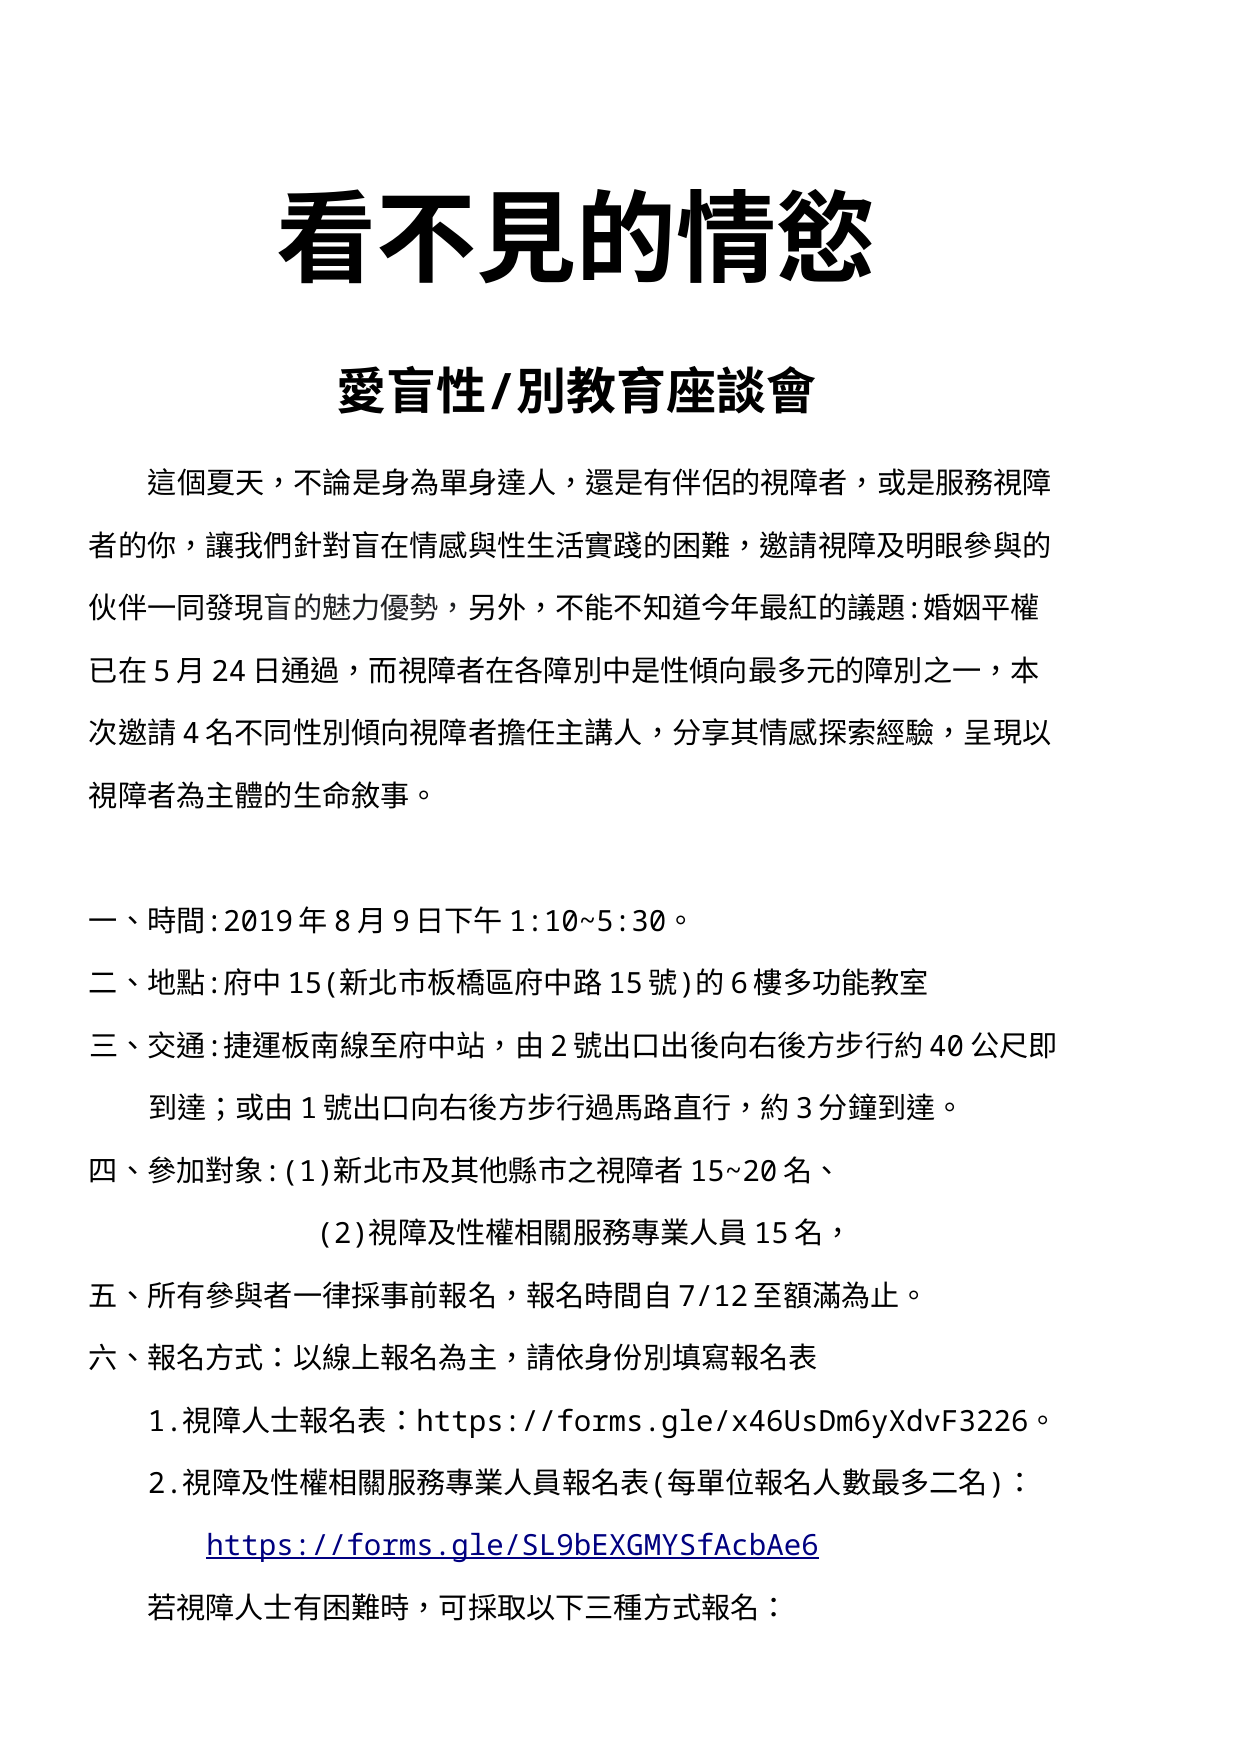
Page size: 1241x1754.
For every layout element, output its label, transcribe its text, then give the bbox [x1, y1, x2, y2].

text 一、時間:2019年8月9日下午1:10~5:30。 [89, 877, 1063, 939]
text 四、參加對象:(1)新北市及其他縣市之視障者15~20名、 [89, 1127, 1063, 1189]
text 愛盲性/別教育座談會 [89, 314, 1063, 439]
text 三、交通:捷運板南線至府中站，由2號出口出後向右後方步行約40公尺即到達；或由1號出口向右後方步行過馬路直行，約3分鐘到達。 [89, 1002, 1063, 1127]
text 2.視障及性權相關服務專業人員報名表(每單位報名人數最多二名)：https://forms.gle/SL9bEXGMYSfAcbAe6 [148, 1439, 1063, 1564]
text 若視障人士有困難時，可採取以下三種方式報名： [89, 1564, 1063, 1627]
text 六、報名方式：以線上報名為主，請依身份別填寫報名表 [89, 1314, 1063, 1377]
text (2)視障及性權相關服務專業人員15名， [89, 1189, 1063, 1252]
text 1.視障人士報名表：https://forms.gle/x46UsDm6yXdvF3226。 [147, 1377, 1063, 1439]
text 二、地點:府中15(新北市板橋區府中路15號)的6樓多功能教室 [89, 939, 1063, 1002]
text 這個夏天，不論是身為單身達人，還是有伴侶的視障者，或是服務視障者的你，讓我們針對盲在情感與性生活實踐的困難，邀請視障及明眼參與的伙伴一同發現盲的魅力優勢，另外，不能不知道今年最紅的議題:婚姻平權已在5月24日通過，而視障者在各障別中是性傾向最多元的障別之一，本次邀請4名不同性別傾向視障者擔任主講人，分享其情感探索經驗，呈現以視障者為主體的生命敘事。 [89, 439, 1063, 814]
text 看不見的情慾 [89, 127, 1063, 314]
text 五、所有參與者一律採事前報名，報名時間自7/12至額滿為止。 [89, 1252, 1063, 1314]
